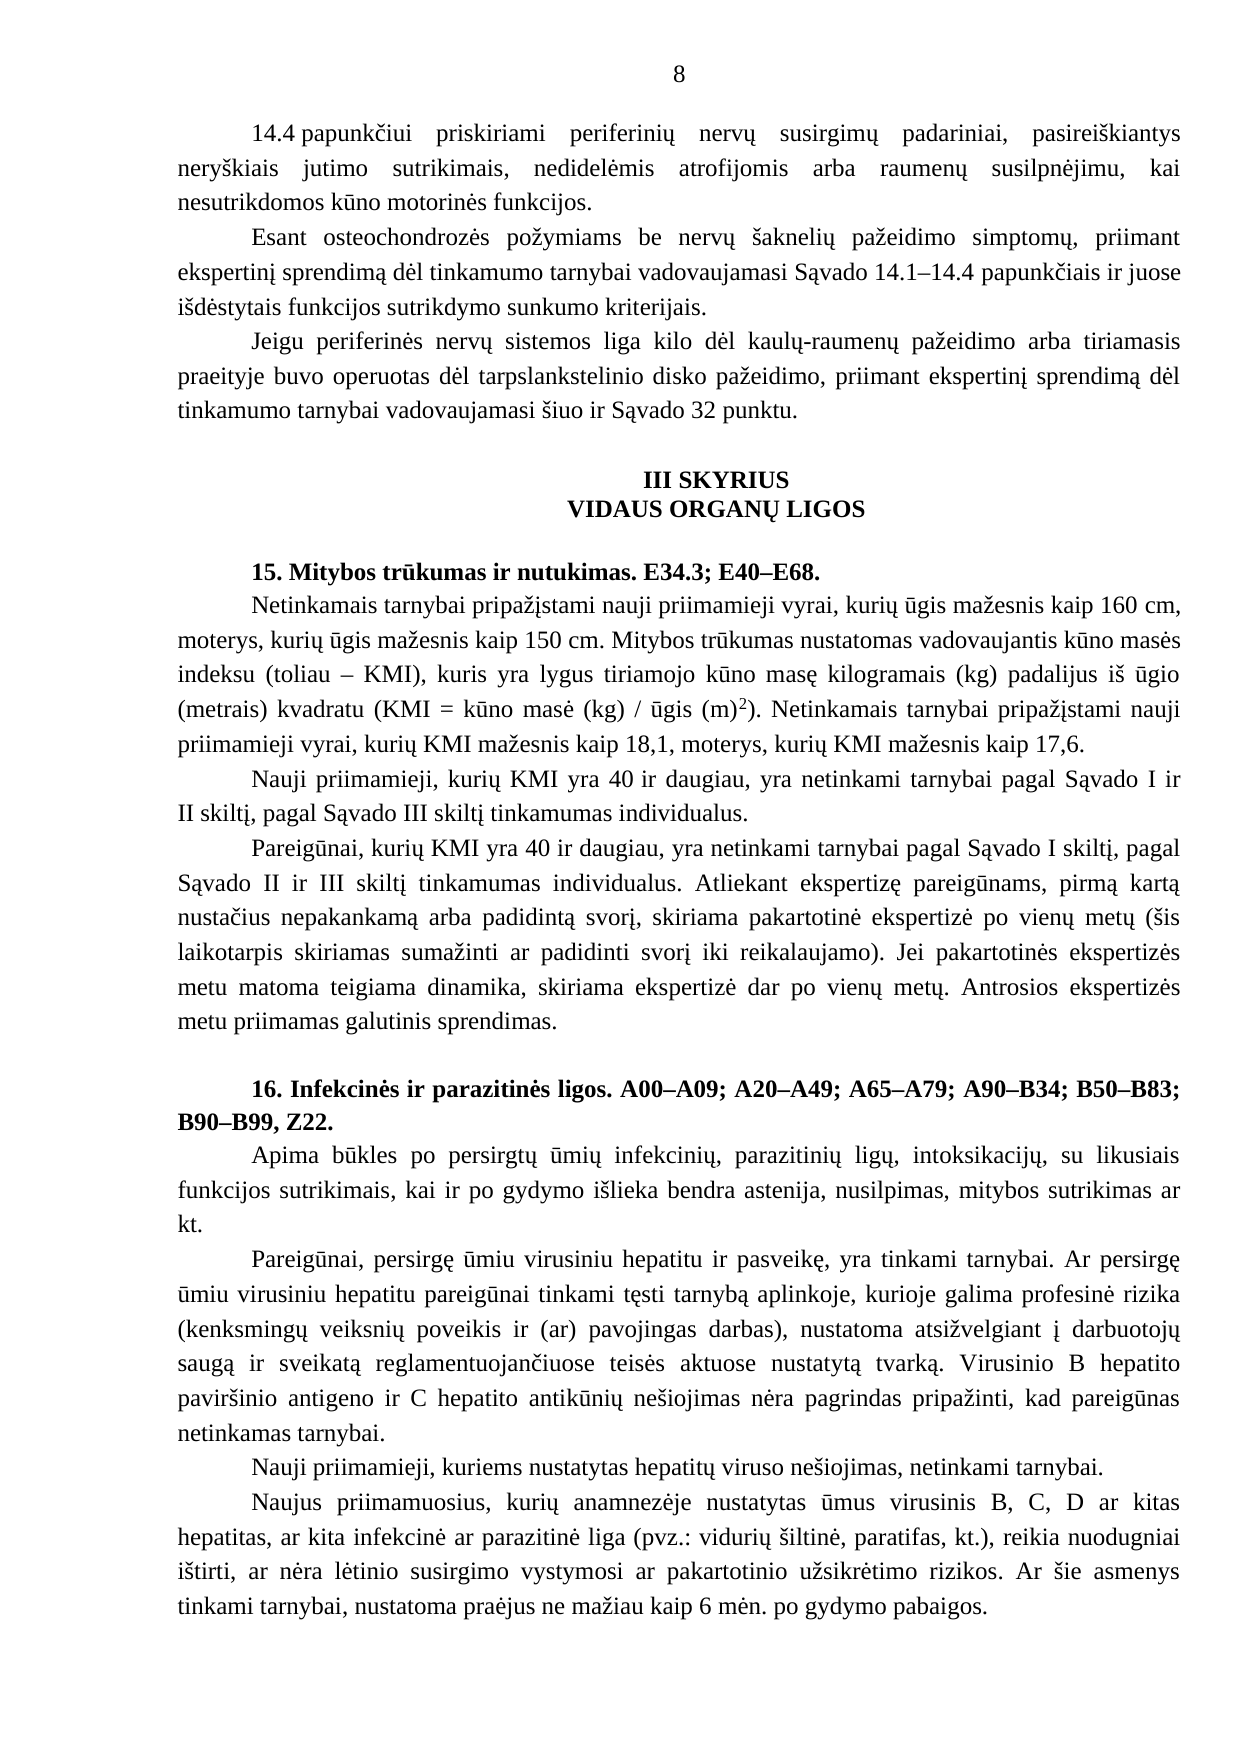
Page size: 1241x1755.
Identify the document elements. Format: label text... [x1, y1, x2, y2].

text Jeigu periferinės nervų sistemos liga kilo dėl kaulų-raumenų pažeidimo arba tiriamasis praeityje buvo operuotas dėl tarpslankstelinio disko pažeidimo, priimant ekspertinį sprendimą dėl tinkamumo tarnybai vadovaujamasi šiuo ir Sąvado 32 punktu. [177, 326, 1181, 424]
text Nauji priimamieji, kurių KMI yra 40 ir daugiau, yra netinkami tarnybai pagal Sąvado I ir II skiltį, pagal Sąvado III skiltį tinkamumas individualus. [177, 764, 1181, 827]
text Naujus priimamuosius, kurių anamnezėje nustatytas ūmus virusinis B, C, D ar kitas hepatitas, ar kita infekcinė ar parazitinė liga (pvz.: vidurių šiltinė, paratifas, kt.), reikia nuodugniai ištirti, ar nėra lėtinio susirgimo vystymosi ar pakartotinio užsikrėtimo rizikos. Ar šie asmenys tinkami tarnybai, nustatoma praėjus ne mažiau kaip 6 mėn. po gydymo pabaigos. [177, 1487, 1181, 1620]
text Netinkamais tarnybai pripažįstami nauji priimamieji vyrai, kurių ūgis mažesnis kaip 160 cm, moterys, kurių ūgis mažesnis kaip 150 cm. Mitybos trūkumas nustatomas vadovaujantis kūno masės indeksu (toliau – KMI), kuris yra lygus tiriamojo kūno masę kilogramais (kg) padalijus iš ūgio (metrais) kvadratu (KMI = kūno masė (kg) / ūgis (m)2). Netinkamais tarnybai pripažįstami nauji priimamieji vyrai, kurių KMI mažesnis kaip 18,1, moterys, kurių KMI mažesnis kaip 17,6. [177, 590, 1181, 758]
text 16. Infekcinės ir parazitinės ligos. A00–A09; A20–A49; A65–A79; A90–B34; B50–B83; B90–B99, Z22. [177, 1074, 1181, 1136]
text Esant osteochondrozės požymiams be nervų šaknelių pažeidimo simptomų, priimant ekspertinį sprendimą dėl tinkamumo tarnybai vadovaujamasi Sąvado 14.1–14.4 papunkčiais ir juose išdėstytais funkcijos sutrikdymo sunkumo kriterijais. [177, 222, 1181, 320]
text 14.4 papunkčiui priskiriami periferinių nervų susirgimų padariniai, pasireiškiantys neryškiais jutimo sutrikimais, nedidelėmis atrofijomis arba raumenų susilpnėjimu, kai nesutrikdomos kūno motorinės funkcijos. [177, 118, 1181, 216]
text Pareigūnai, kurių KMI yra 40 ir daugiau, yra netinkami tarnybai pagal Sąvado I skiltį, pagal Sąvado II ir III skiltį tinkamumas individualus. Atliekant ekspertizę pareigūnams, pirmą kartą nustačius nepakankamą arba padidintą svorį, skiriama pakartotinė ekspertizė po vienų metų (šis laikotarpis skiriamas sumažinti ar padidinti svorį iki reikalaujamo). Jei pakartotinės ekspertizės metu matoma teigiama dinamika, skiriama ekspertizė dar po vienų metų. Antrosios ekspertizės metu priimamas galutinis sprendimas. [177, 833, 1181, 1035]
text III SKYRIUS [177, 465, 1181, 494]
text 15. Mitybos trūkumas ir nutukimas. E34.3; E40–E68. [177, 557, 1181, 586]
text VIDAUS ORGANŲ LIGOS [177, 494, 1181, 522]
text Nauji priimamieji, kuriems nustatytas hepatitų viruso nešiojimas, netinkami tarnybai. [177, 1452, 1181, 1481]
text Apima būkles po persirgtų ūmių infekcinių, parazitinių ligų, intoksikacijų, su likusiais funkcijos sutrikimais, kai ir po gydymo išlieka bendra astenija, nusilpimas, mitybos sutrikimas ar kt. [177, 1140, 1181, 1238]
text Pareigūnai, persirgę ūmiu virusiniu hepatitu ir pasveikę, yra tinkami tarnybai. Ar persirgę ūmiu virusiniu hepatitu pareigūnai tinkami tęsti tarnybą aplinkoje, kurioje galima profesinė rizika (kenksmingų veiksnių poveikis ir (ar) pavojingas darbas), nustatoma atsižvelgiant į darbuotojų saugą ir sveikatą reglamentuojančiuose teisės aktuose nustatytą tvarką. Virusinio B hepatito paviršinio antigeno ir C hepatito antikūnių nešiojimas nėra pagrindas pripažinti, kad pareigūnas netinkamas tarnybai. [177, 1244, 1181, 1446]
